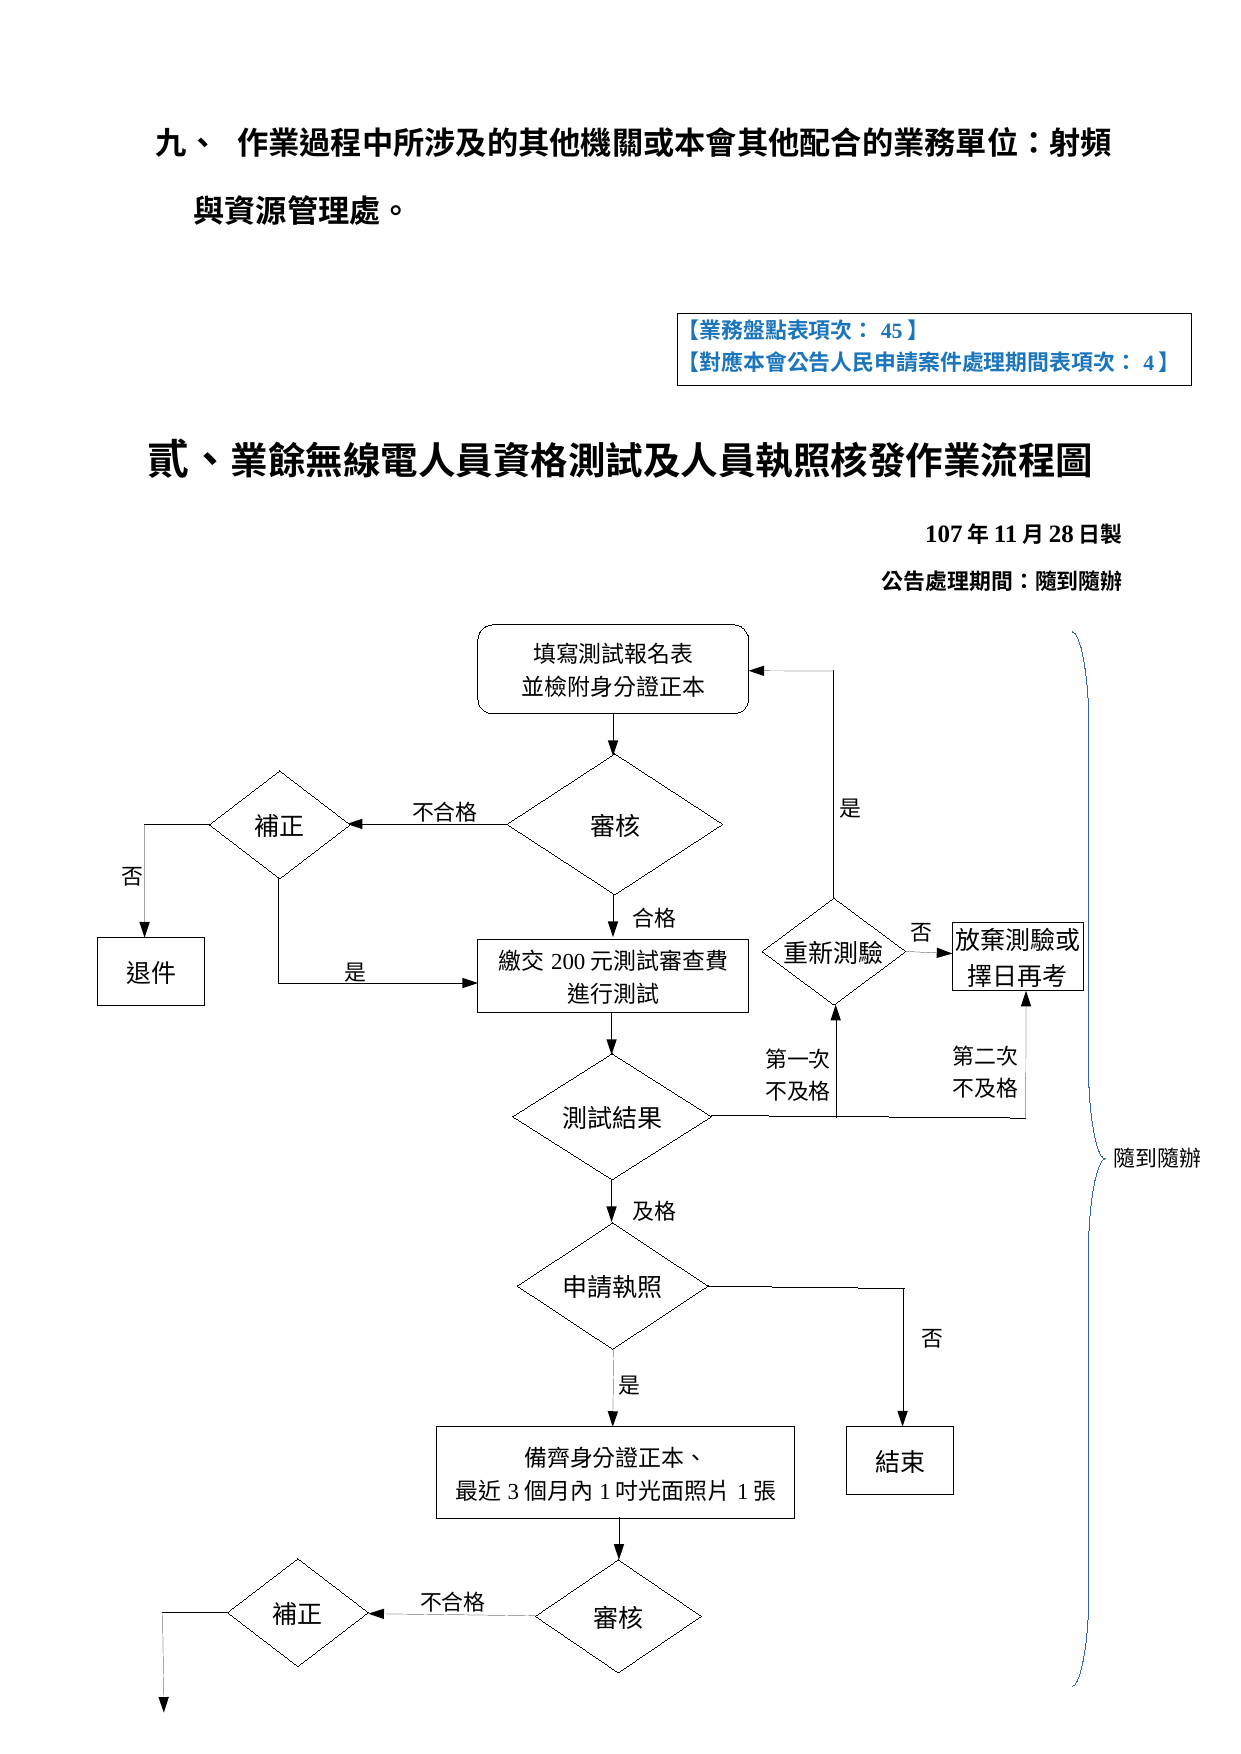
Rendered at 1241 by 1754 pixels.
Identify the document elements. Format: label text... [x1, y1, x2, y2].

list 作業過程中所涉及的其他機關或本會其他配合的業務單位：射頻與資源管理處。 [156, 118, 1122, 231]
text 貳、業餘無線電人員資格測試及人員執照核發作業流程圖 [118, 426, 1122, 487]
text 公告處理期間：隨到隨辦 [118, 564, 1122, 596]
text 107年11月28日製 [118, 517, 1122, 548]
